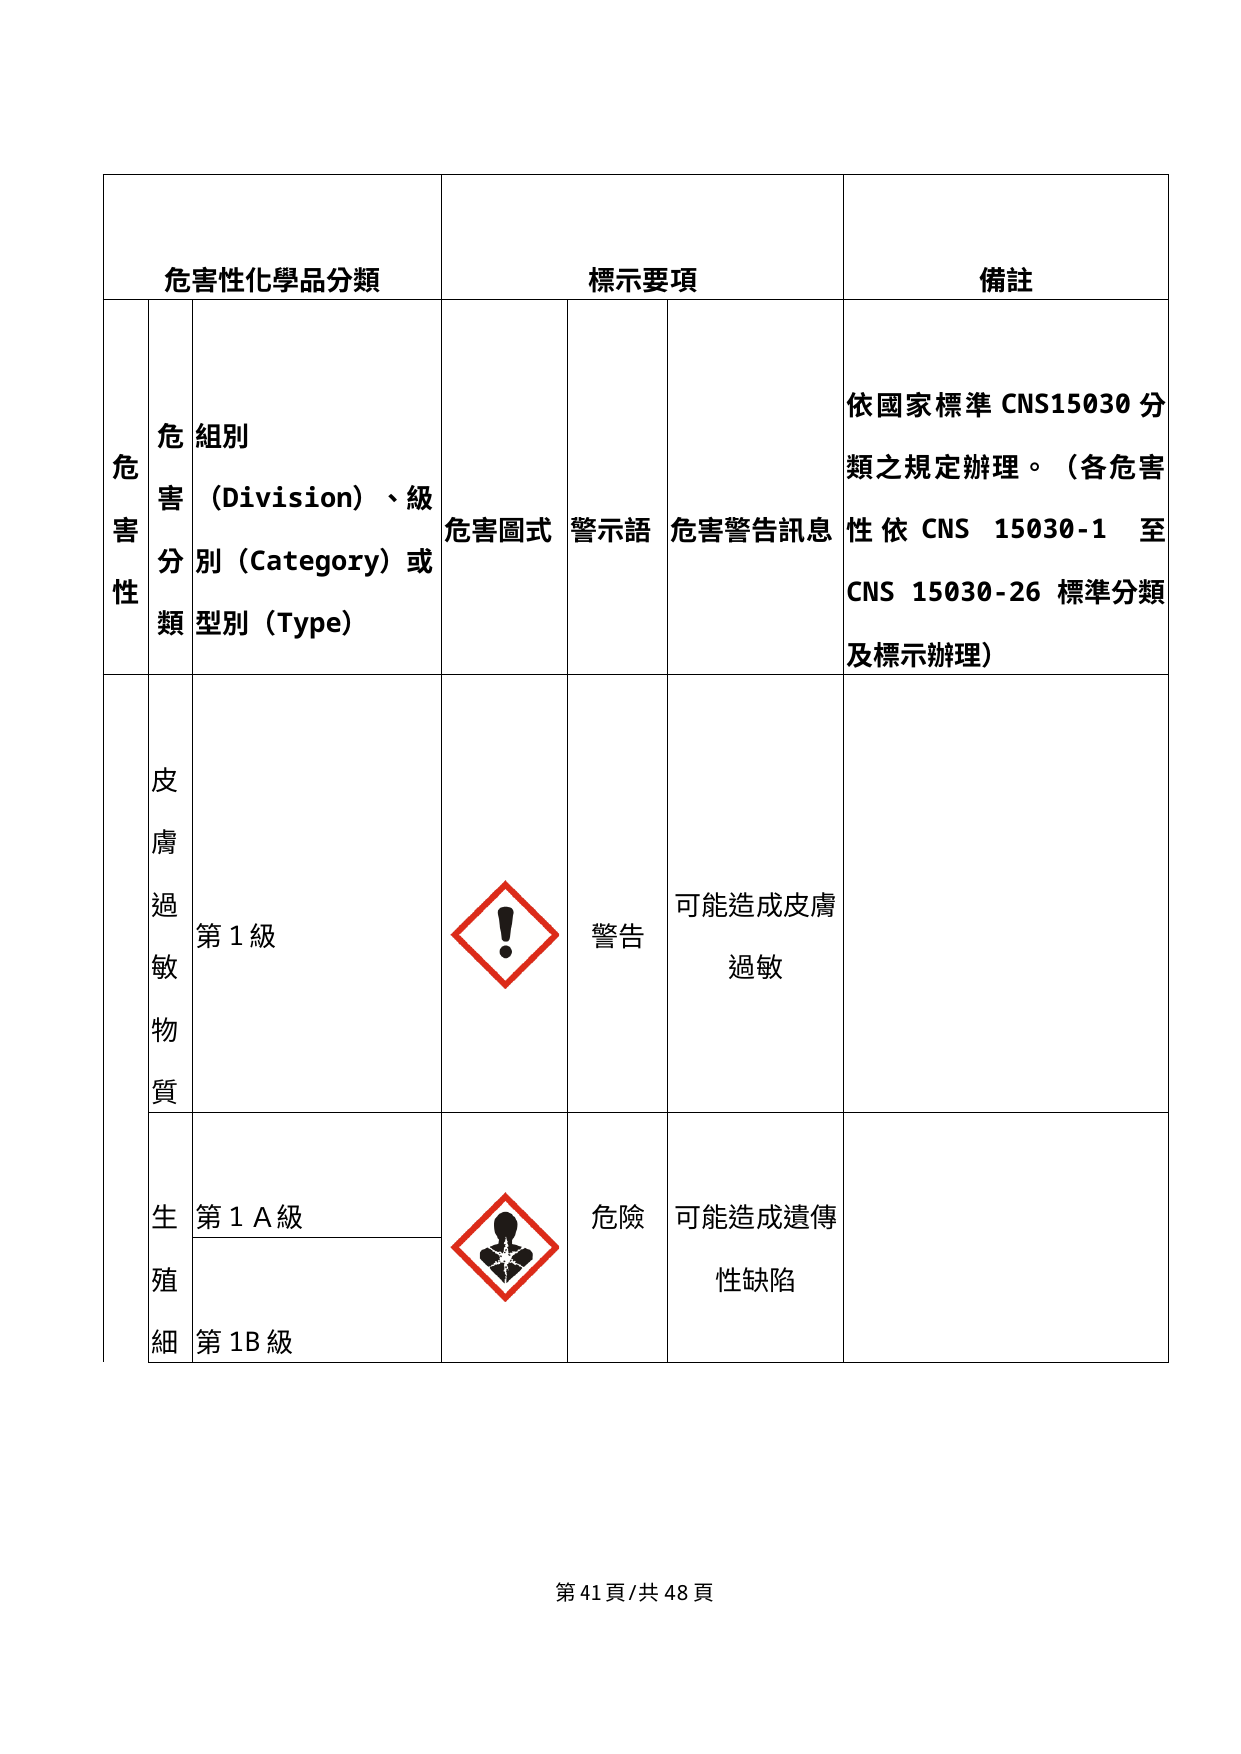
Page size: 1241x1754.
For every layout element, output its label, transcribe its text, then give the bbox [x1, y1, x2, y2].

table_cell 依國家標準CNS15030分類之規定辦理。（各危害性依CNS 15030-1 至CNS 15030-26 標準分類及標示辦理） [844, 300, 1168, 674]
table_cell [104, 675, 148, 1112]
table_cell [844, 1113, 1168, 1362]
table_cell [104, 1237, 148, 1362]
table_cell 生殖細胞致突變性物質 [149, 1113, 192, 1362]
table_cell 警告 [568, 675, 667, 1112]
table_cell 第1Ａ級 [193, 1113, 441, 1237]
table_cell 危害圖式 [442, 300, 567, 674]
table_cell [442, 1113, 567, 1362]
table_cell 第1B級 [193, 1238, 441, 1362]
table_cell 危險 [568, 1113, 667, 1362]
table_cell 危害警告訊息 [668, 300, 843, 674]
table_cell 可能造成遺傳性缺陷 [668, 1113, 843, 1362]
table_header 標示要項 [442, 175, 843, 299]
table_cell [844, 675, 1168, 1112]
table_cell [442, 675, 567, 1112]
table_cell 第1級 [193, 675, 441, 1112]
table_header 危害性化學品分類 [104, 175, 441, 299]
table_cell 警示語 [568, 300, 667, 674]
table_cell 皮膚過敏物質 [149, 675, 192, 1112]
table_header 備註 [844, 175, 1168, 299]
table_cell [104, 1112, 148, 1237]
table_cell 可能造成皮膚過敏 [668, 675, 843, 1112]
table_cell 組別（Division）、級別（Category）或型別（Type） [193, 300, 441, 674]
table_cell 危害分類 [149, 300, 192, 674]
table_cell 危害性 [104, 300, 148, 674]
